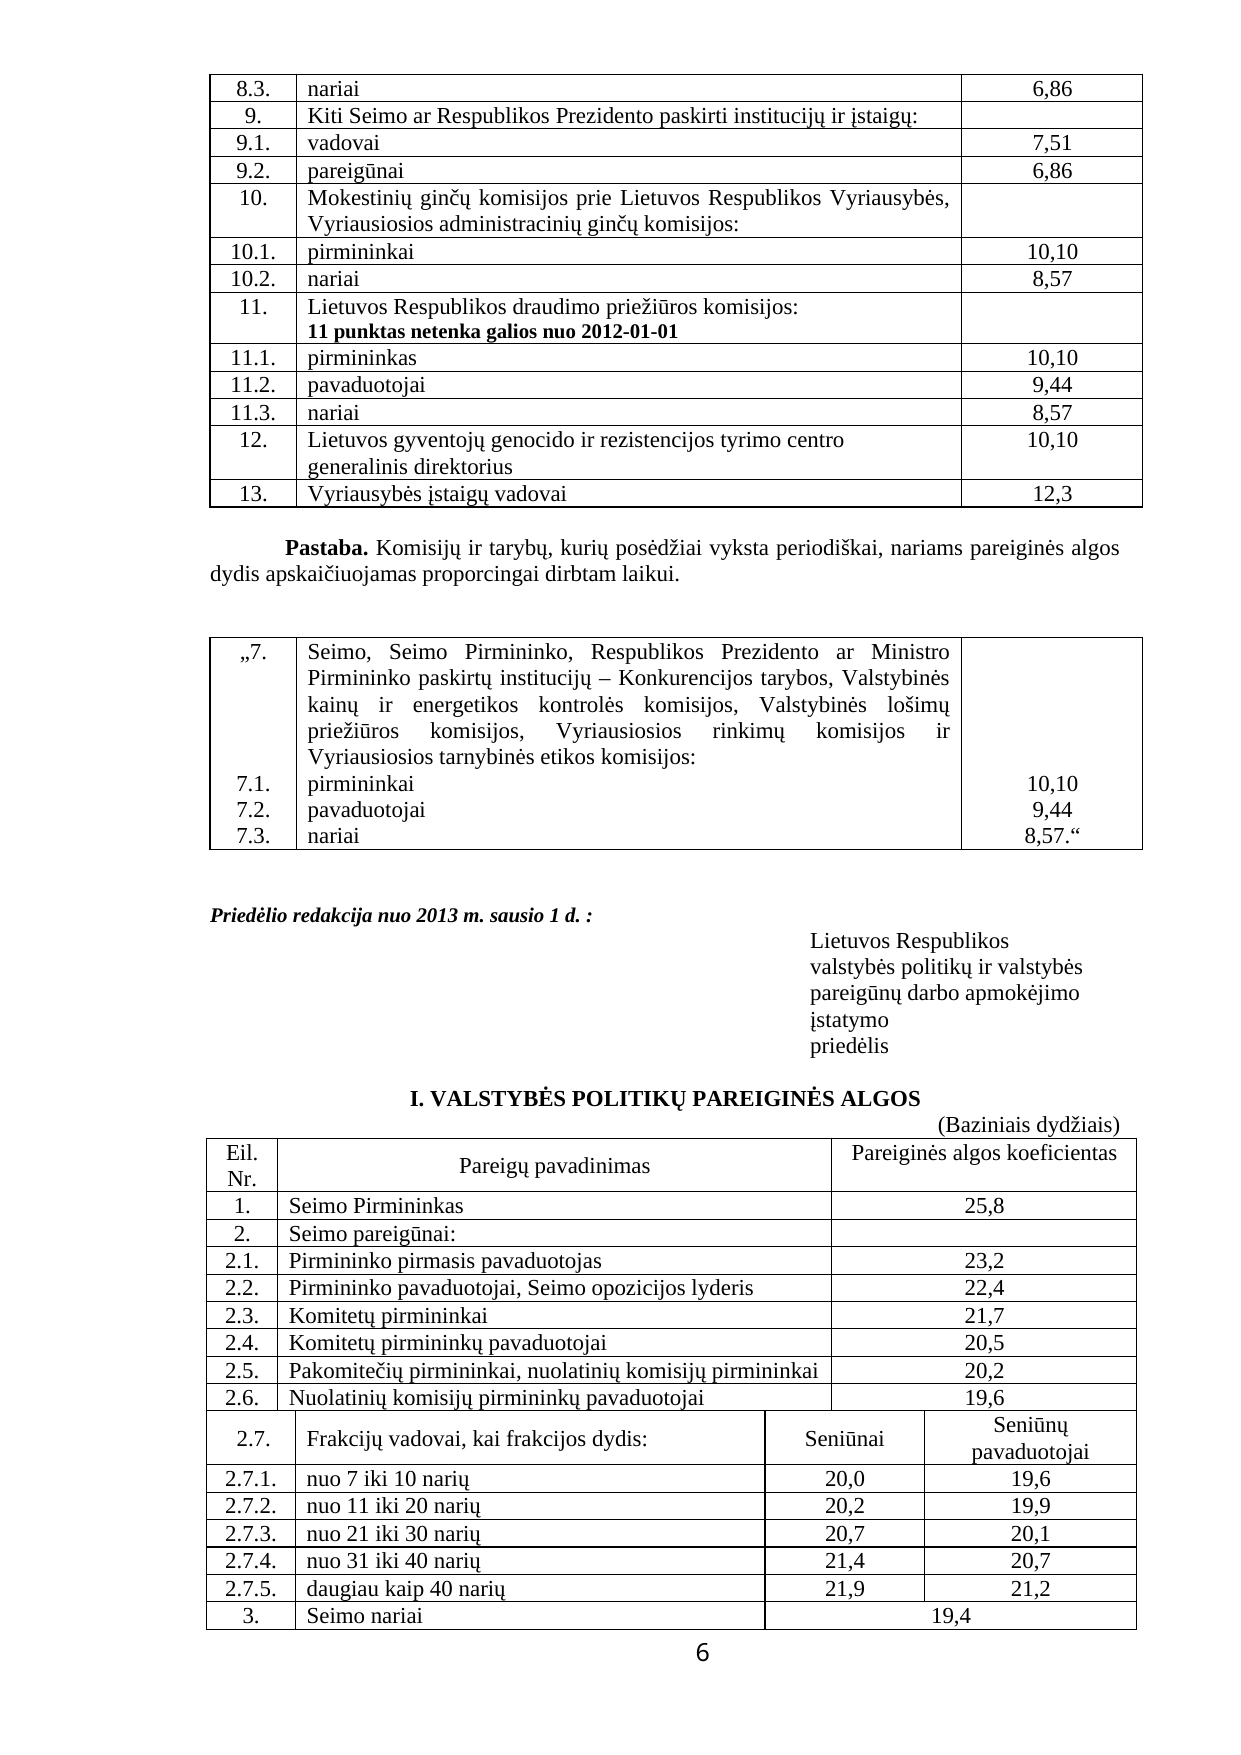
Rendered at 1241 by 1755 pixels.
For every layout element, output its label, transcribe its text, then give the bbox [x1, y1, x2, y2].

table_cell 20,0 [766, 1465, 924, 1492]
table_cell 6,86 [962, 75, 1142, 101]
table_cell nuo 21 iki 30 narių [296, 1520, 764, 1546]
table_cell 7.3. [211, 823, 296, 849]
table_cell pareigūnai [297, 157, 961, 183]
table_cell Frakcijų vadovai, kai frakcijos dydis: [296, 1411, 764, 1464]
table_cell 8,57 [962, 265, 1142, 292]
table_cell Seniūnų pavaduotojai [925, 1411, 1136, 1464]
table_cell 19,6 [832, 1384, 1136, 1410]
table_cell 11.2. [211, 372, 296, 398]
table_cell Pirmininko pavaduotojai, Seimo opozicijos lyderis [278, 1275, 831, 1301]
table_cell 9. [211, 102, 296, 128]
table_cell 2.7.3. [207, 1520, 295, 1546]
table_cell 7.2. [211, 796, 296, 822]
text įstatymo [210, 1006, 1120, 1032]
text Pastaba. Komisijų ir tarybų, kurių posėdžiai vyksta periodiškai, nariams pareiginės algos dydis apskaičiuojamas proporcingai dirbtam laikui. [210, 534, 1120, 587]
table_cell 10. [211, 184, 296, 237]
table_cell 9.1. [211, 129, 296, 156]
table_cell pavaduotojai [297, 372, 961, 398]
table_header Seimo, Seimo Pirmininko, Respublikos Prezidento ar Ministro Pirmininko paskirtų institucijų – Konkurencijos tarybos, Valstybinės kainų ir energetikos kontrolės komisijos, Valstybinės lošimų priežiūros komisijos, Vyriausiosios rinkimų komisijos ir Vyriausiosios tarnybinės etikos komisijos: [297, 638, 961, 770]
table_cell Seimo Pirmininkas [278, 1192, 831, 1219]
table_cell 2.7.5. [207, 1575, 295, 1601]
text (Baziniais dydžiais) [210, 1111, 1120, 1137]
table_cell 8,57 [962, 399, 1142, 425]
table_cell pavaduotojai [297, 796, 961, 822]
table_cell 2.1. [207, 1247, 277, 1273]
table_cell 13. [211, 480, 296, 506]
table_cell 2.7. [207, 1411, 295, 1464]
table_cell nariai [297, 399, 961, 425]
table_header Eil. Nr. [207, 1139, 277, 1191]
table_cell pirmininkas [297, 344, 961, 371]
table_cell 25,8 [832, 1192, 1136, 1219]
table_cell 8,57.“ [962, 823, 1142, 849]
table_cell Nuolatinių komisijų pirmininkų pavaduotojai [278, 1384, 831, 1410]
table_cell 2.4. [207, 1329, 277, 1356]
table_cell 8.3. [211, 75, 296, 101]
table_cell 9,44 [962, 796, 1142, 822]
table_cell 12. [211, 426, 296, 479]
table_cell Kiti Seimo ar Respublikos Prezidento paskirti institucijų ir įstaigų: [297, 102, 961, 128]
table_cell 2.7.4. [207, 1548, 295, 1574]
table_cell [962, 102, 1142, 128]
table_cell 10.2. [211, 265, 296, 292]
table_cell 2.3. [207, 1302, 277, 1328]
table_cell 11. [211, 293, 296, 343]
table_cell 19,6 [925, 1465, 1136, 1492]
text pareigūnų darbo apmokėjimo [210, 979, 1120, 1006]
table_cell 6,86 [962, 157, 1142, 183]
table_cell Mokestinių ginčų komisijos prie Lietuvos Respublikos Vyriausybės, Vyriausiosios administracinių ginčų komisijos: [297, 184, 961, 237]
table_cell 9,44 [962, 372, 1142, 398]
table_cell daugiau kaip 40 narių [296, 1575, 764, 1601]
table_cell Pakomitečių pirmininkai, nuolatinių komisijų pirmininkai [278, 1357, 831, 1383]
table_cell 19,9 [925, 1493, 1136, 1519]
table_cell pirmininkai [297, 238, 961, 264]
table_cell 19,4 [766, 1602, 1136, 1628]
table_cell 11.1. [211, 344, 296, 371]
table_cell 20,7 [925, 1548, 1136, 1574]
table_cell 21,9 [766, 1575, 924, 1601]
table_cell 7,51 [962, 129, 1142, 156]
table_cell 20,2 [832, 1357, 1136, 1383]
table_cell 21,7 [832, 1302, 1136, 1328]
text Lietuvos Respublikos [735, 927, 1120, 953]
table_cell 11.3. [211, 399, 296, 425]
table_cell nuo 7 iki 10 narių [296, 1465, 764, 1492]
table_cell 2. [207, 1220, 277, 1246]
table_cell 21,2 [925, 1575, 1136, 1601]
text valstybės politikų ir valstybės [210, 953, 1120, 979]
table_cell 20,5 [832, 1329, 1136, 1356]
table_cell [832, 1220, 1136, 1246]
table_cell 23,2 [832, 1247, 1136, 1273]
table_cell 20,1 [925, 1520, 1136, 1546]
table_header Pareigų pavadinimas [278, 1139, 831, 1191]
table_cell Seniūnai [766, 1411, 924, 1464]
table_cell 10,10 [962, 344, 1142, 371]
table_cell 22,4 [832, 1275, 1136, 1301]
table_cell 9.2. [211, 157, 296, 183]
text priedėlis [210, 1032, 1120, 1058]
table_cell Komitetų pirmininkai [278, 1302, 831, 1328]
table_cell 10,10 [962, 426, 1142, 479]
table_cell nuo 11 iki 20 narių [296, 1493, 764, 1519]
table_cell 2.7.1. [207, 1465, 295, 1492]
table_cell vadovai [297, 129, 961, 156]
table_cell pirmininkai [297, 770, 961, 796]
table_cell 2.7.2. [207, 1493, 295, 1519]
table_cell 10.1. [211, 238, 296, 264]
table_cell 3. [207, 1602, 295, 1628]
table_cell 20,2 [766, 1493, 924, 1519]
table_cell Vyriausybės įstaigų vadovai [297, 480, 961, 506]
table_cell nariai [297, 823, 961, 849]
table_cell Lietuvos gyventojų genocido ir rezistencijos tyrimo centro generalinis direktorius [297, 426, 961, 479]
table_cell [962, 293, 1142, 343]
table_cell 2.2. [207, 1275, 277, 1301]
table_cell 2.5. [207, 1357, 277, 1383]
table_cell [962, 184, 1142, 237]
table_cell 7.1. [211, 770, 296, 796]
table_cell Seimo nariai [296, 1602, 764, 1628]
table_cell nariai [297, 265, 961, 292]
table_cell 2.6. [207, 1384, 277, 1410]
text Priedėlio redakcija nuo 2013 m. sausio 1 d. : [210, 903, 1120, 927]
table_cell Lietuvos Respublikos draudimo priežiūros komisijos: 11 punktas netenka galios nuo 2012-01-01 [297, 293, 961, 343]
table_cell 10,10 [962, 770, 1142, 796]
table_header Pareiginės algos koeficientas [832, 1139, 1136, 1191]
table_cell 21,4 [766, 1548, 924, 1574]
table_cell nariai [297, 75, 961, 101]
table_header „7. [211, 638, 296, 770]
table_cell nuo 31 iki 40 narių [296, 1548, 764, 1574]
table_cell Seimo pareigūnai: [278, 1220, 831, 1246]
table_header [962, 638, 1142, 770]
table_cell Komitetų pirmininkų pavaduotojai [278, 1329, 831, 1356]
table_cell Pirmininko pirmasis pavaduotojas [278, 1247, 831, 1273]
table_cell 12,3 [962, 480, 1142, 506]
table_cell 20,7 [766, 1520, 924, 1546]
table_cell 10,10 [962, 238, 1142, 264]
text I. VALSTYBĖS POLITIKŲ PAREIGINĖS ALGOS [210, 1085, 1120, 1111]
table_cell 1. [207, 1192, 277, 1219]
